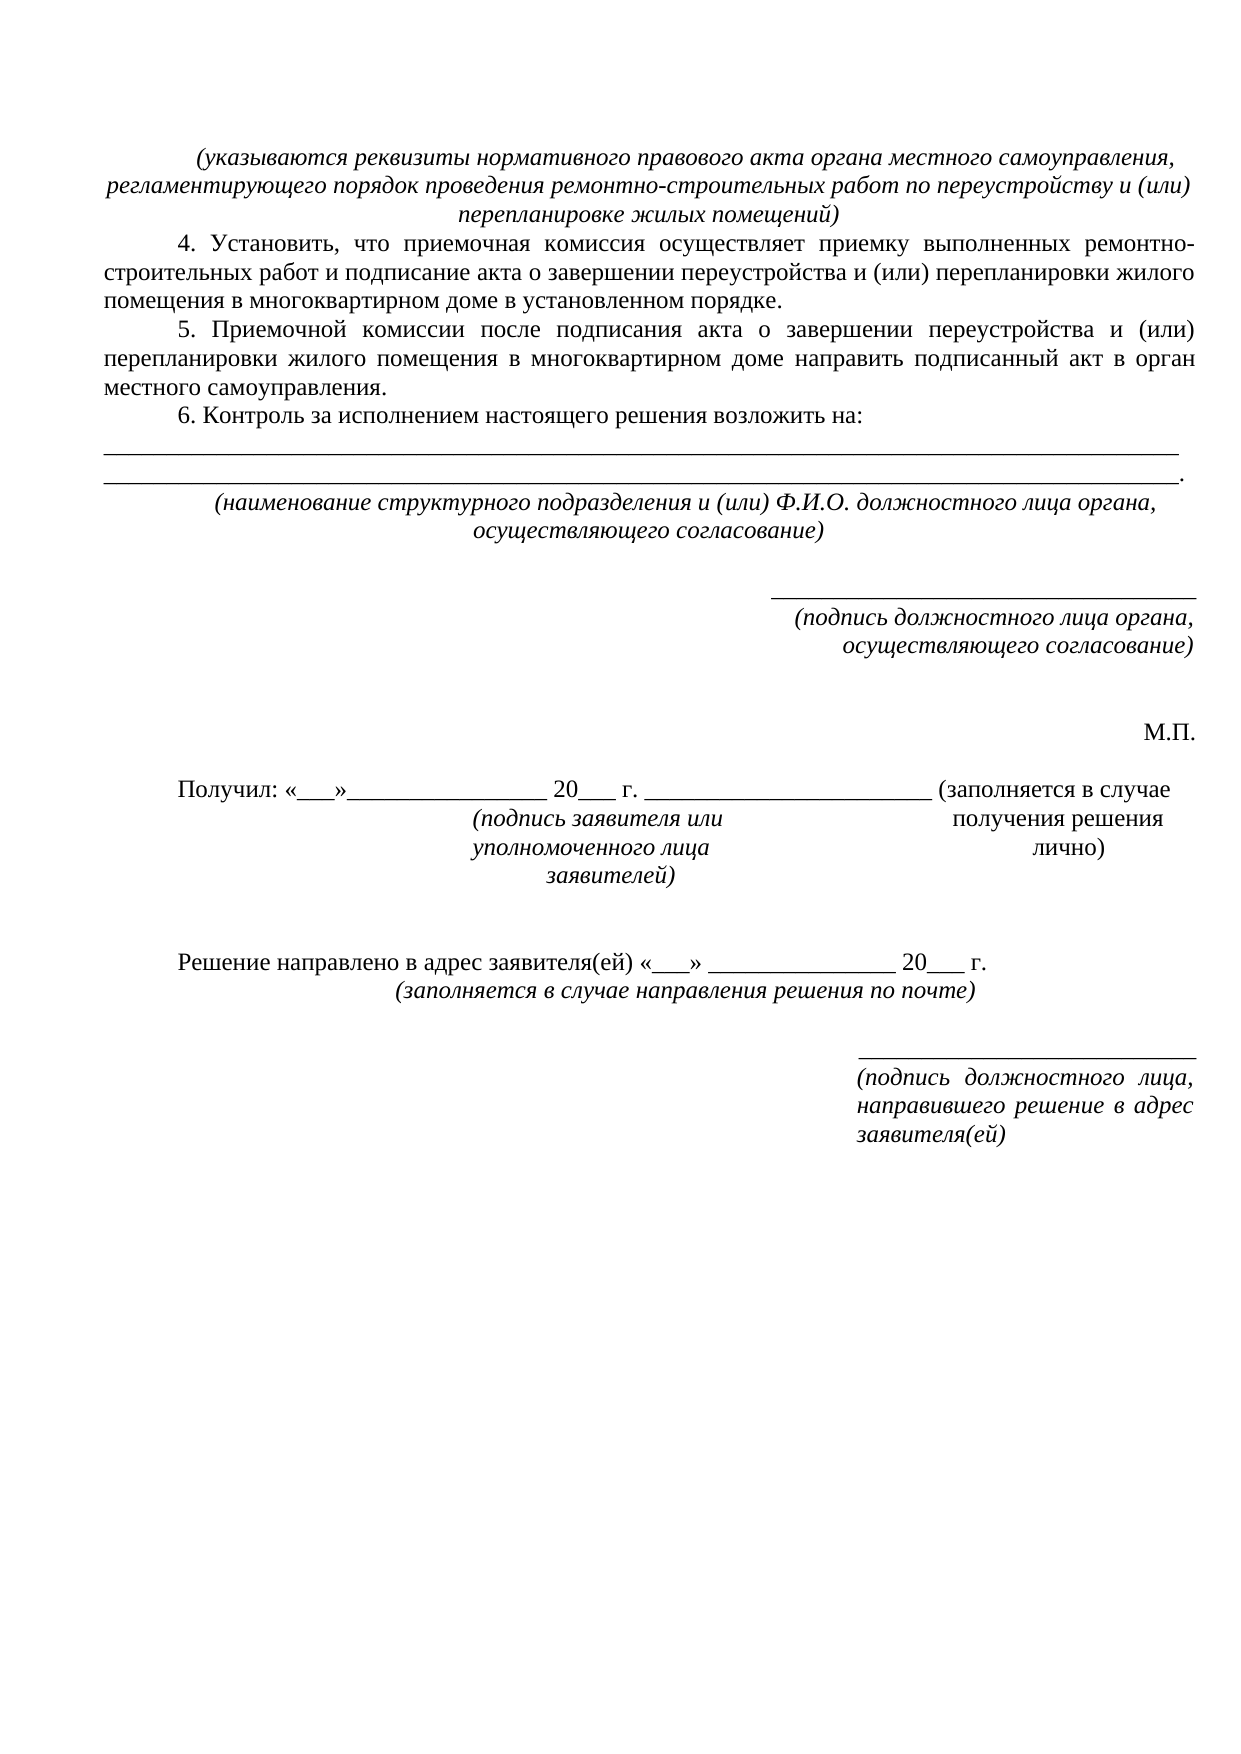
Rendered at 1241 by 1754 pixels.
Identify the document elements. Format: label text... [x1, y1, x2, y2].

text (наименование структурного подразделения и (или) Ф.И.О. должностного лица органа, осуществляющего согласование) [103, 487, 1196, 544]
text ___________________________ [857, 1033, 1196, 1062]
text (заполняется в случае направления решения по почте) [103, 975, 1196, 1004]
text ______________________________________________________________________________________ [103, 429, 1196, 458]
text (подпись должностного лица, направившего решение в адрес заявителя(ей) [857, 1062, 1196, 1148]
text М.П. [103, 717, 1196, 745]
text 4. Установить, что приемочная комиссия осуществляет приемку выполненных ремонтно-строительных работ и подписание акта о завершении переустройства и (или) перепланировки жилого помещения в многоквартирном доме в установленном порядке. [103, 228, 1196, 314]
text 5. Приемочной комиссии после подписания акта о завершении переустройства и (или) перепланировки жилого помещения в многоквартирном доме направить подписанный акт в орган местного самоуправления. [103, 314, 1196, 400]
text заявителей) [103, 860, 1196, 889]
text уполномоченного лица лично) [103, 832, 1196, 860]
text (указываются реквизиты нормативного правового акта органа местного самоуправления, регламентирующего порядок проведения ремонтно-строительных работ по переустройству и (или) перепланировке жилых помещений) [103, 142, 1196, 228]
text (подпись заявителя или получения решения [103, 803, 1196, 832]
text Получил: «___»________________ 20___ г. _______________________ (заполняется в случае [103, 774, 1196, 803]
text 6. Контроль за исполнением настоящего решения возложить на: [103, 400, 1196, 429]
text осуществляющего согласование) [103, 630, 1196, 659]
text Решение направлено в адрес заявителя(ей) «___» _______________ 20___ г. [103, 947, 1196, 975]
text (подпись должностного лица органа, [103, 602, 1196, 630]
text __________________________________ [103, 573, 1196, 602]
text ______________________________________________________________________________________. [103, 458, 1196, 487]
